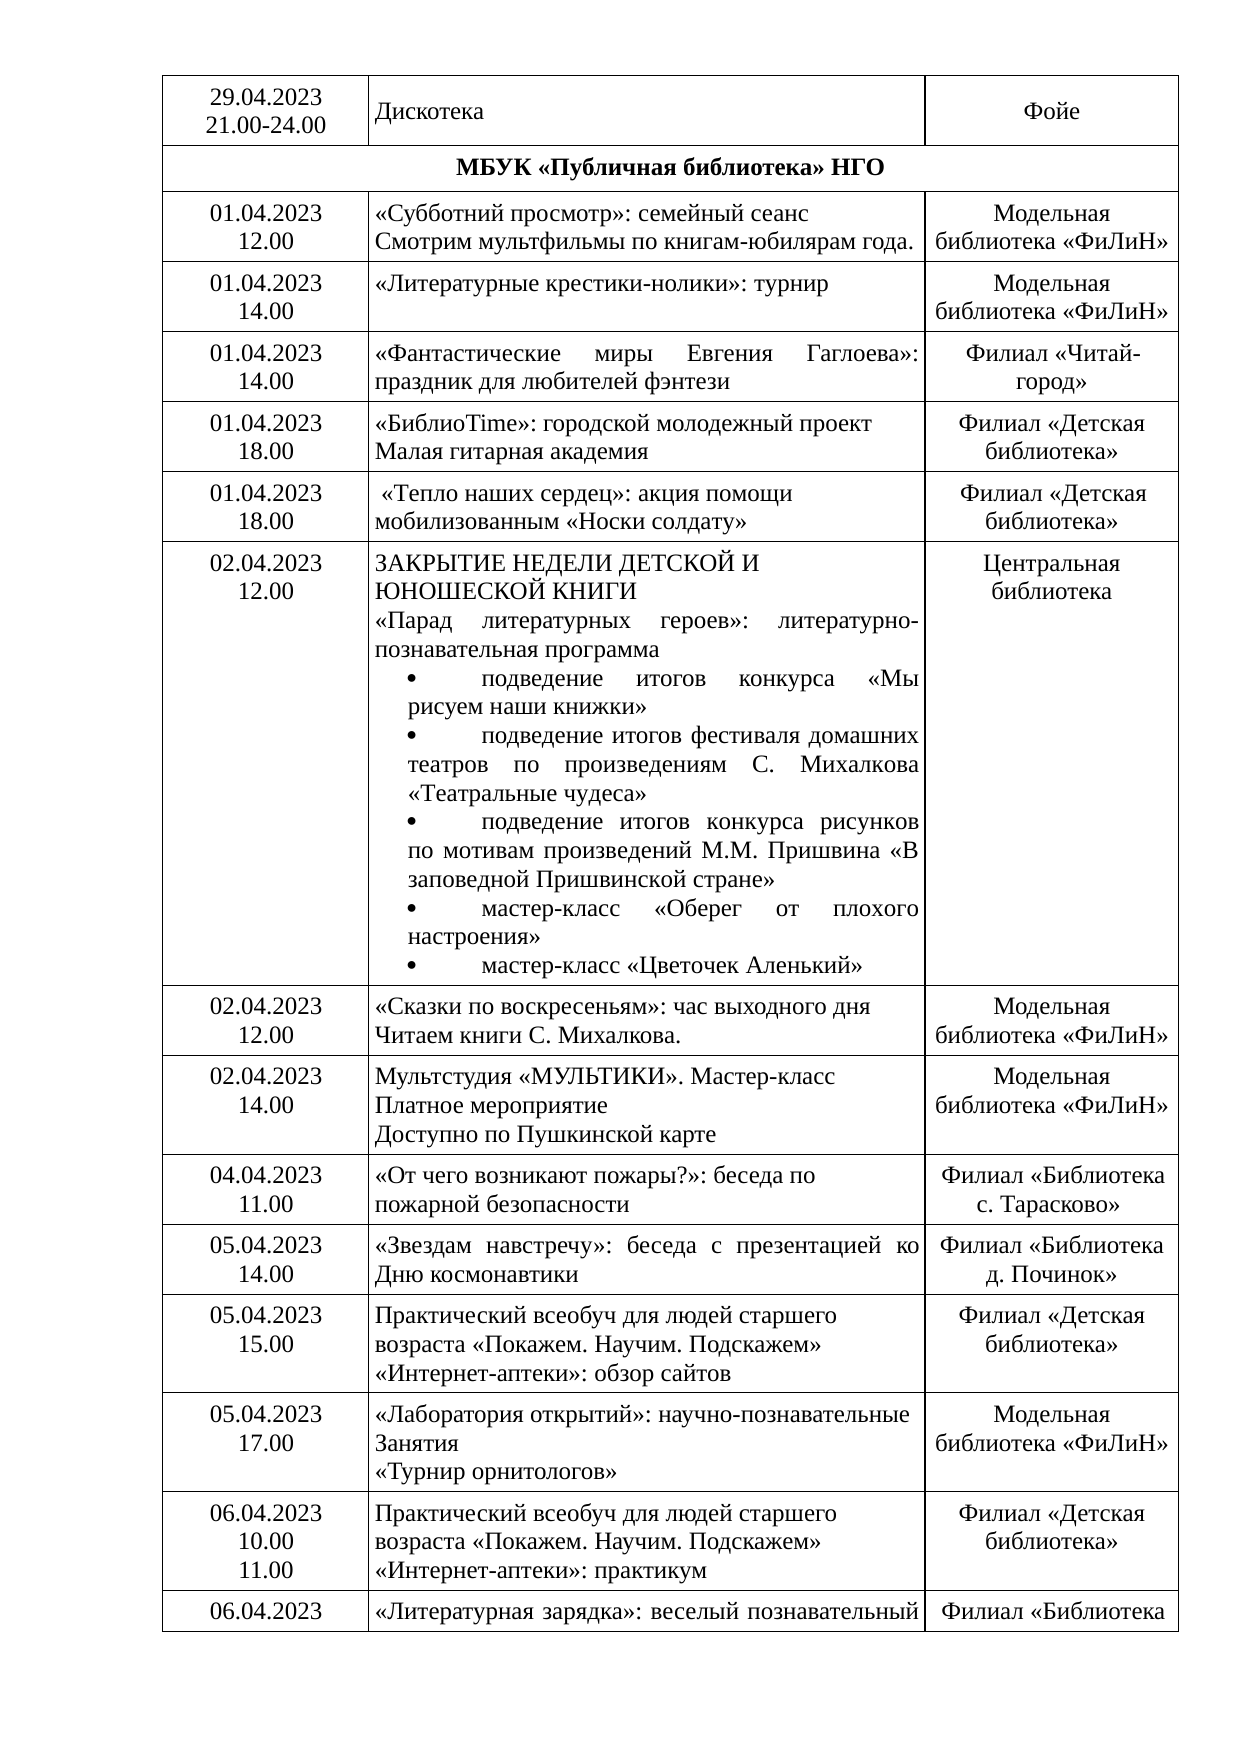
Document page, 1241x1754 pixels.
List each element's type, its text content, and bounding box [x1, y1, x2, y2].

table_cell 06.04.2023 [163, 1591, 368, 1631]
table_cell Модельная библиотека «ФиЛиН» [926, 986, 1178, 1055]
table_cell 05.04.2023 17.00 [163, 1393, 368, 1491]
table_cell «Сказки по воскресеньям»: час выходного дня Читаем книги С. Михалкова. [369, 986, 924, 1055]
table_cell Фойе [926, 76, 1178, 145]
table_cell Центральная библиотека [926, 542, 1178, 985]
table_cell ЗАКРЫТИЕ НЕДЕЛИ ДЕТСКОЙ И ЮНОШЕСКОЙ КНИГИ «Парад литературных героев»: литературно-познавательная программа подведение итогов конкурса «Мы рисуем наши книжки» подведение итогов фестиваля домашних театров по произведениям С. Михалкова «Театральные чудеса» подведение итогов конкурса рисунков по мотивам произведений М.М. Пришвина «В заповедной Пришвинской стране» мастер-класс «Оберег от плохого настроения» мастер-класс «Цветочек Аленький» [369, 542, 924, 985]
table_cell Модельная библиотека «ФиЛиН» [926, 1056, 1178, 1153]
table_cell Модельная библиотека «ФиЛиН» [926, 262, 1178, 331]
table_cell Филиал «Библиотека [926, 1591, 1178, 1631]
table_cell Практический всеобуч для людей старшего возраста «Покажем. Научим. Подскажем» «Интернет-аптеки»: практикум [369, 1492, 924, 1590]
table_cell Филиал «Библиотека с. Тарасково» [926, 1155, 1178, 1223]
table_cell Филиал «Детская библиотека» [926, 402, 1178, 471]
table_cell «Тепло наших сердец»: акция помощи мобилизованным «Носки солдату» [369, 472, 924, 541]
table_cell «Литературные крестики-нолики»: турнир [369, 262, 924, 331]
table_cell МБУК «Публичная библиотека» НГО [163, 146, 1178, 191]
table_cell «Фантастические миры Евгения Гаглоева»: праздник для любителей фэнтези [369, 332, 924, 401]
table_cell Филиал «Детская библиотека» [926, 1492, 1178, 1590]
table_cell 01.04.2023 18.00 [163, 402, 368, 471]
table_cell Дискотека [369, 76, 924, 145]
table_cell «Литературная зарядка»: веселый познавательный [369, 1591, 924, 1631]
table_cell Практический всеобуч для людей старшего возраста «Покажем. Научим. Подскажем» «Интернет-аптеки»: обзор сайтов [369, 1295, 924, 1392]
table_cell 01.04.2023 18.00 [163, 472, 368, 541]
table_cell Модельная библиотека «ФиЛиН» [926, 192, 1178, 261]
table_cell 01.04.2023 14.00 [163, 332, 368, 401]
table_cell Филиал «Детская библиотека» [926, 1295, 1178, 1392]
table_cell 02.04.2023 12.00 [163, 986, 368, 1055]
table_cell «Лаборатория открытий»: научно-познавательные Занятия «Турнир орнитологов» [369, 1393, 924, 1491]
table_cell «Субботний просмотр»: семейный сеанс Смотрим мультфильмы по книгам-юбилярам года. [369, 192, 924, 261]
table_cell «БиблиоTime»: городской молодежный проект Малая гитарная академия [369, 402, 924, 471]
table_cell Филиал «Читай-город» [926, 332, 1178, 401]
table_cell 05.04.2023 15.00 [163, 1295, 368, 1392]
table_cell Модельная библиотека «ФиЛиН» [926, 1393, 1178, 1491]
table_cell «Звездам навстречу»: беседа с презентацией ко Дню космонавтики [369, 1225, 924, 1293]
table_cell 06.04.2023 10.00 11.00 [163, 1492, 368, 1590]
table_cell «От чего возникают пожары?»: беседа по пожарной безопасности [369, 1155, 924, 1223]
table_cell 02.04.2023 12.00 [163, 542, 368, 985]
table_cell 01.04.2023 12.00 [163, 192, 368, 261]
table_cell 29.04.2023 21.00-24.00 [163, 76, 368, 145]
table_cell Филиал «Детская библиотека» [926, 472, 1178, 541]
table_cell 04.04.2023 11.00 [163, 1155, 368, 1223]
table_cell 02.04.2023 14.00 [163, 1056, 368, 1153]
table_cell 01.04.2023 14.00 [163, 262, 368, 331]
table_cell 05.04.2023 14.00 [163, 1225, 368, 1293]
table_cell Филиал «Библиотека д. Починок» [926, 1225, 1178, 1293]
table_cell Мультстудия «МУЛЬТИКИ». Мастер-класс Платное мероприятие Доступно по Пушкинской карте [369, 1056, 924, 1153]
